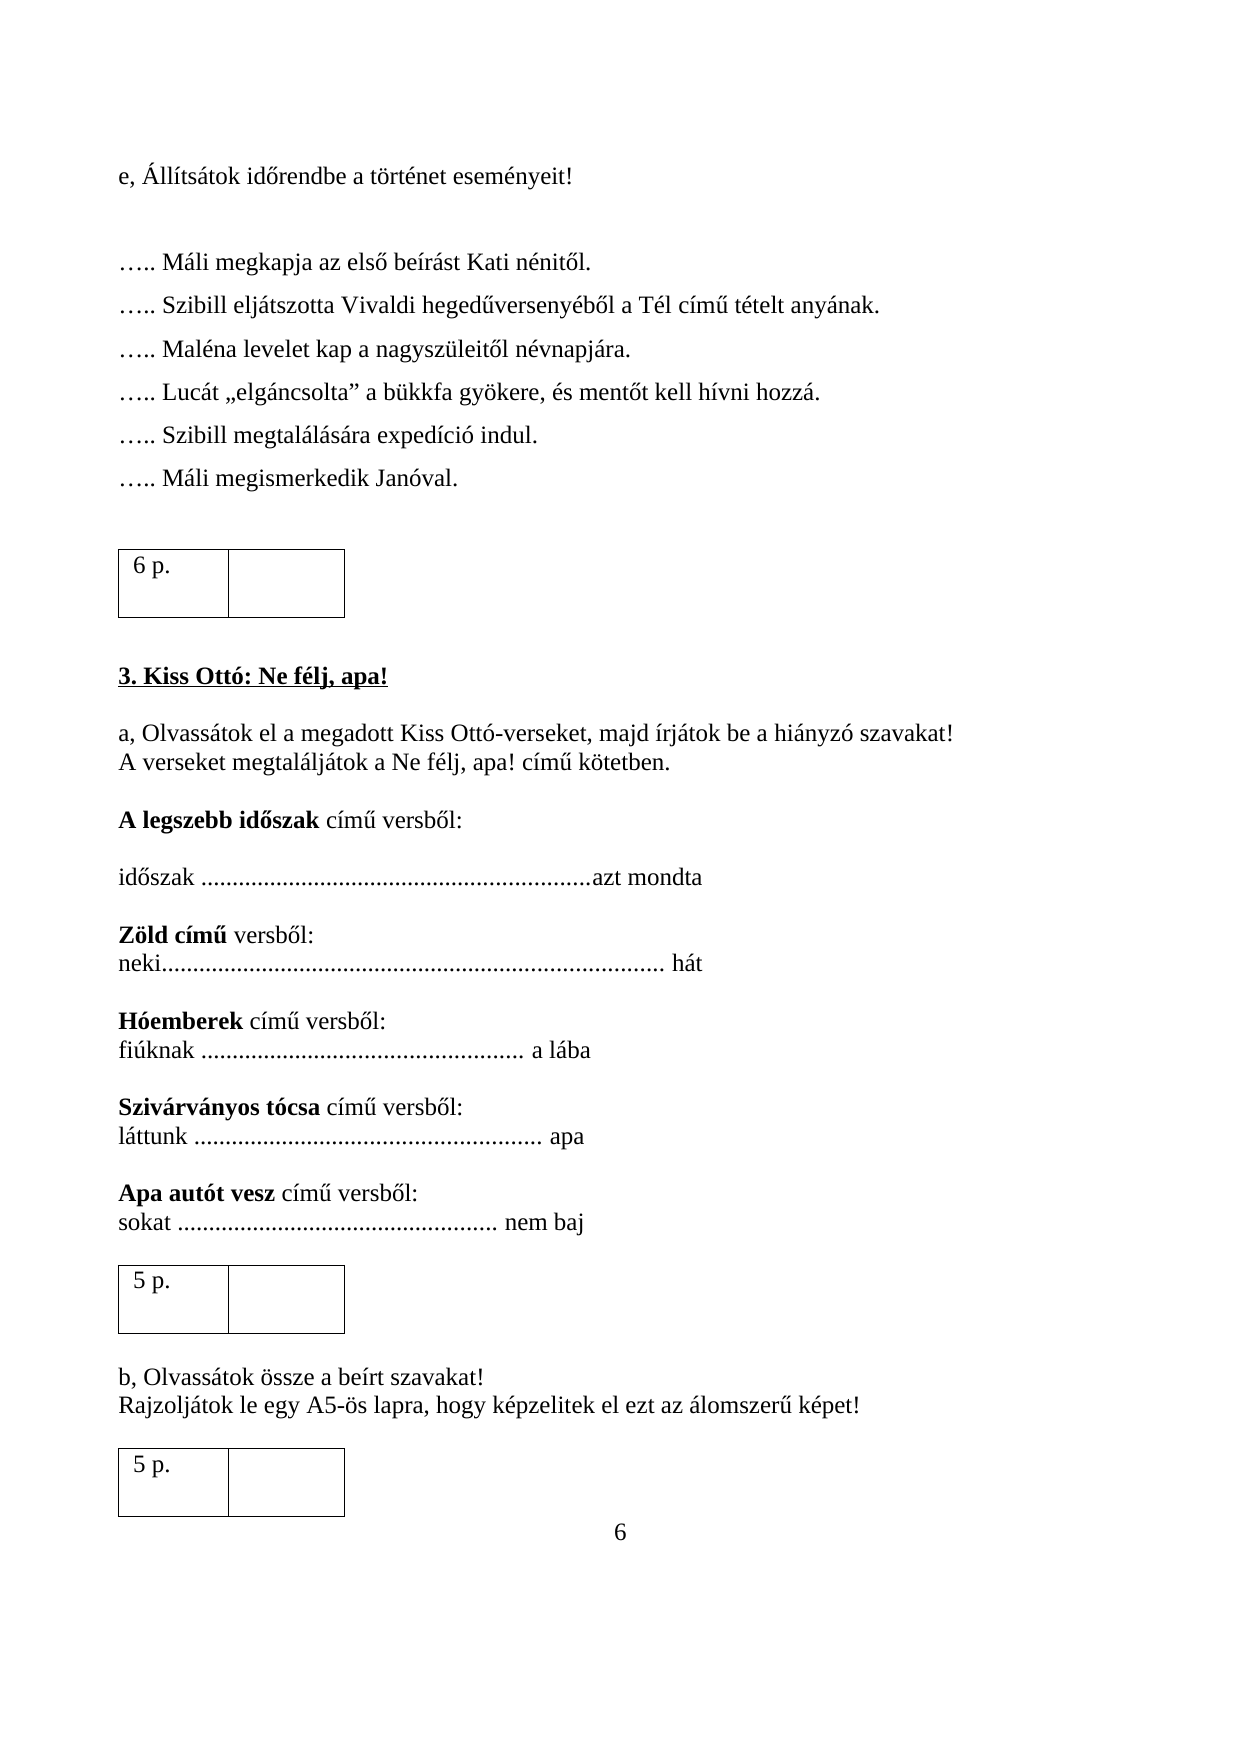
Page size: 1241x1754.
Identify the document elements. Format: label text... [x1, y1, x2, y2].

text b, Olvassátok össze a beírt szavakat! Rajzoljátok le egy A5-ös lapra, hogy képzelitek el ezt az álomszerű képet! [118, 1362, 1122, 1419]
text ….. Máli megismerkedik Janóval. [118, 463, 1122, 492]
text ….. Máli megkapja az első beírást Kati nénitől. [118, 247, 1122, 276]
text ….. Maléna levelet kap a nagyszüleitől névnapjára. [118, 334, 1122, 362]
table_header 5 p. [119, 1449, 228, 1516]
text A verseket megtaláljátok a Ne félj, apa! című kötetben. [118, 747, 1122, 776]
text Szivárványos tócsa című versből: [118, 1092, 1122, 1121]
table_header [229, 1449, 344, 1516]
text időszak azt mondta [118, 862, 1122, 891]
table_header 6 p. [119, 550, 228, 617]
text A legszebb időszak című versből: [118, 805, 1122, 833]
text sokat nem baj [118, 1207, 1122, 1236]
text 3. Kiss Ottó: Ne félj, apa! [118, 661, 1122, 690]
table_header 5 p. [119, 1266, 228, 1333]
text fiúknak a lába [118, 1035, 1122, 1063]
text Zöld című versből: [118, 920, 1122, 948]
text láttunk apa [118, 1121, 1122, 1150]
text neki hát [118, 948, 1122, 977]
text 6 [118, 1517, 1122, 1545]
text ….. Szibill megtalálására expedíció indul. [118, 420, 1122, 449]
text ….. Szibill eljátszotta Vivaldi hegedűversenyéből a Tél című tételt anyának. [118, 291, 1122, 319]
table_header [229, 1266, 344, 1333]
text Hóemberek című versből: [118, 1006, 1122, 1035]
table_header [229, 550, 344, 617]
text a, Olvassátok el a megadott Kiss Ottó-verseket, majd írjátok be a hiányzó szavakat! [118, 690, 1122, 747]
text e, Állítsátok időrendbe a történet eseményeit! [118, 161, 1122, 190]
text Apa autót vesz című versből: [118, 1178, 1122, 1207]
text ….. Lucát „elgáncsolta” a bükkfa gyökere, és mentőt kell hívni hozzá. [118, 377, 1122, 406]
